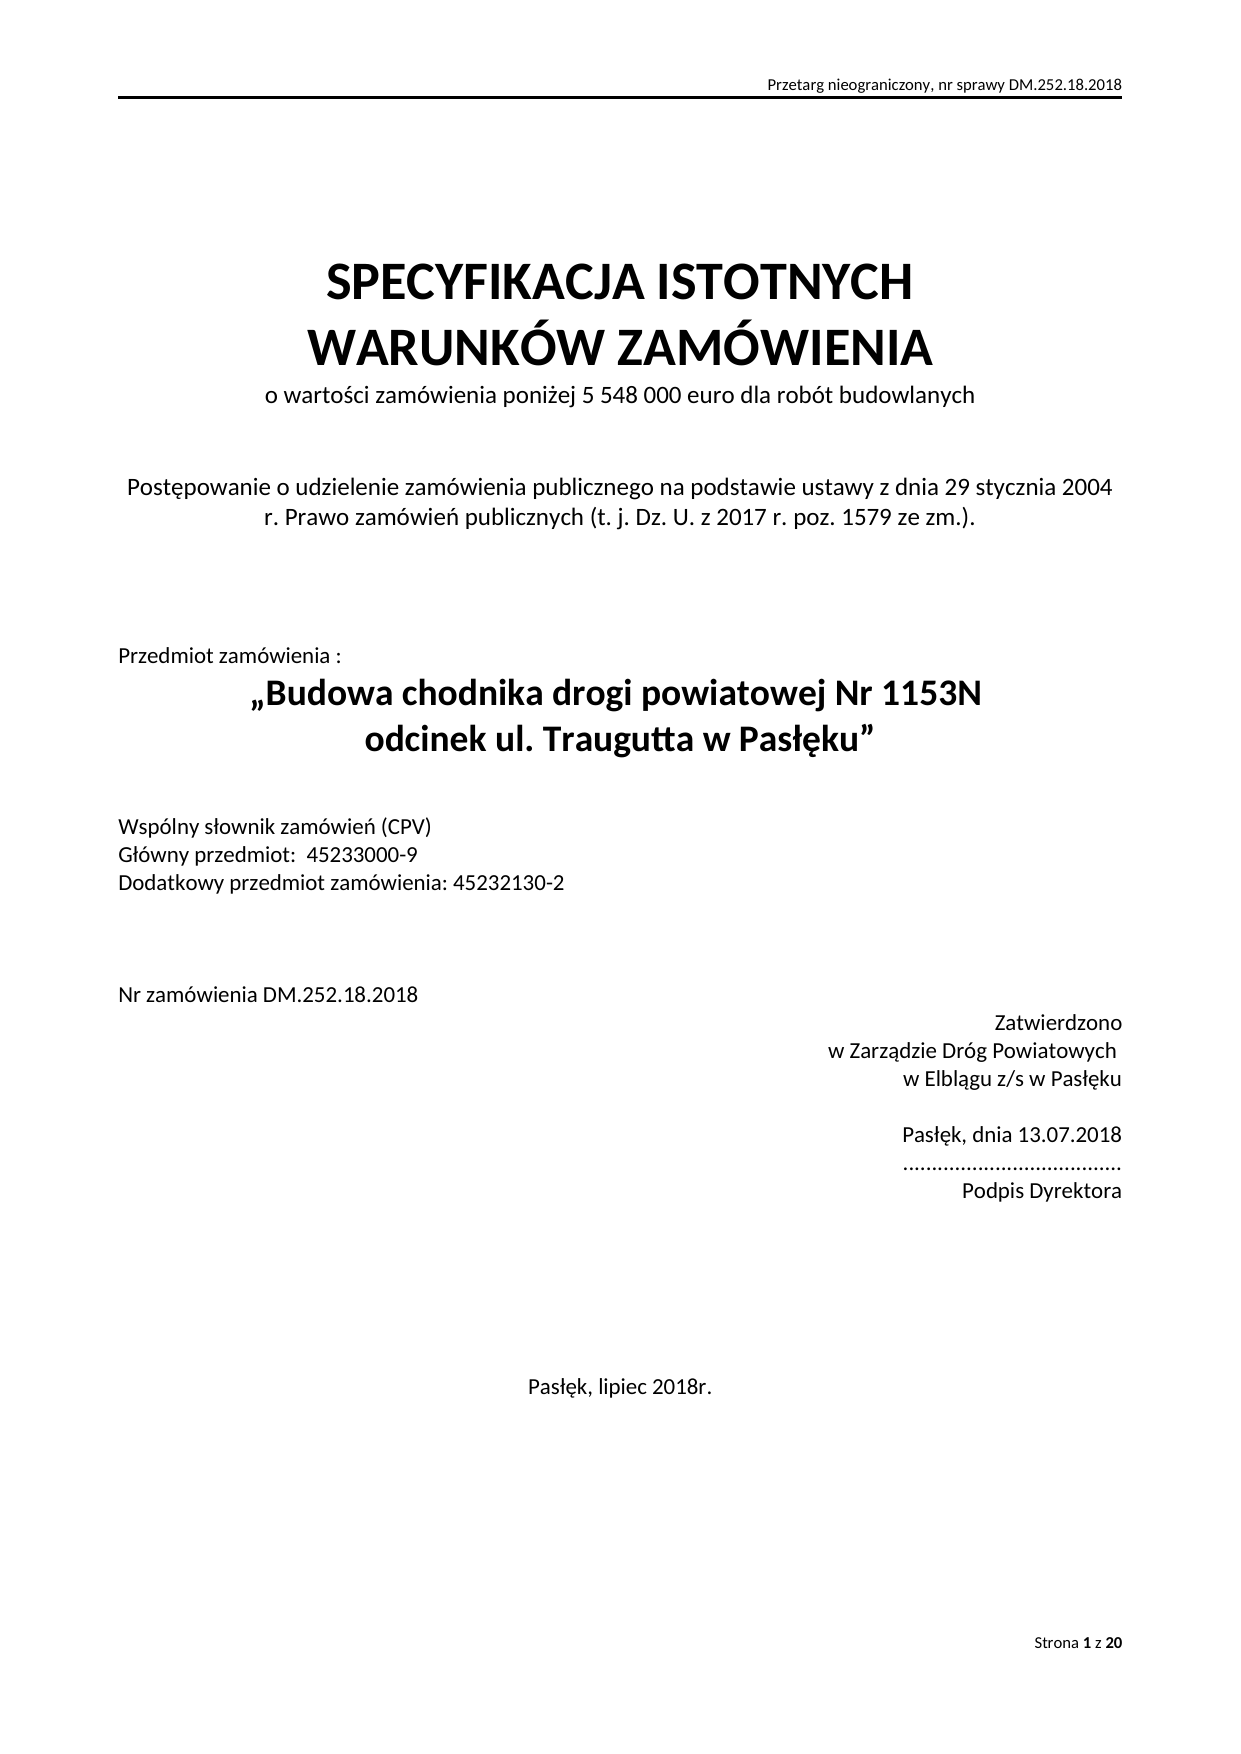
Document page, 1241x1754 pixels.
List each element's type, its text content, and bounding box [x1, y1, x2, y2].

text Dodatkowy przedmiot zamówienia: 45232130-2 [118, 868, 1122, 896]
text Wspólny słownik zamówień (CPV) [118, 812, 1122, 840]
text Postępowanie o udzielenie zamówienia publicznego na podstawie ustawy z dnia 29 stycznia 2004 r. Prawo zamówień publicznych (t. j. Dz. U. z 2017 r. poz. 1579 ze zm.). [118, 471, 1122, 532]
text Nr zamówienia DM.252.18.2018 [118, 980, 1122, 1008]
text WARUNKÓW ZAMÓWIENIA [118, 313, 1122, 379]
text w Zarządzie Dróg Powiatowych [118, 1036, 1122, 1064]
text Pasłęk, dnia 13.07.2018 [118, 1120, 1122, 1148]
text ...................................... [118, 1148, 1122, 1176]
text Pasłęk, lipiec 2018r. [118, 1372, 1122, 1400]
text o wartości zamówienia poniżej 5 548 000 euro dla robót budowlanych [118, 379, 1122, 410]
text Przedmiot zamówienia : [118, 641, 1122, 669]
text „Budowa chodnika drogi powiatowej Nr 1153N [118, 669, 1122, 715]
text Zatwierdzono [118, 1008, 1122, 1036]
text Główny przedmiot: 45233000-9 [118, 840, 1122, 868]
text Podpis Dyrektora [118, 1176, 1122, 1204]
text SPECYFIKACJA ISTOTNYCH [118, 247, 1122, 313]
text w Elblągu z/s w Pasłęku [118, 1064, 1122, 1092]
text odcinek ul. Traugutta w Pasłęku” [118, 715, 1122, 761]
